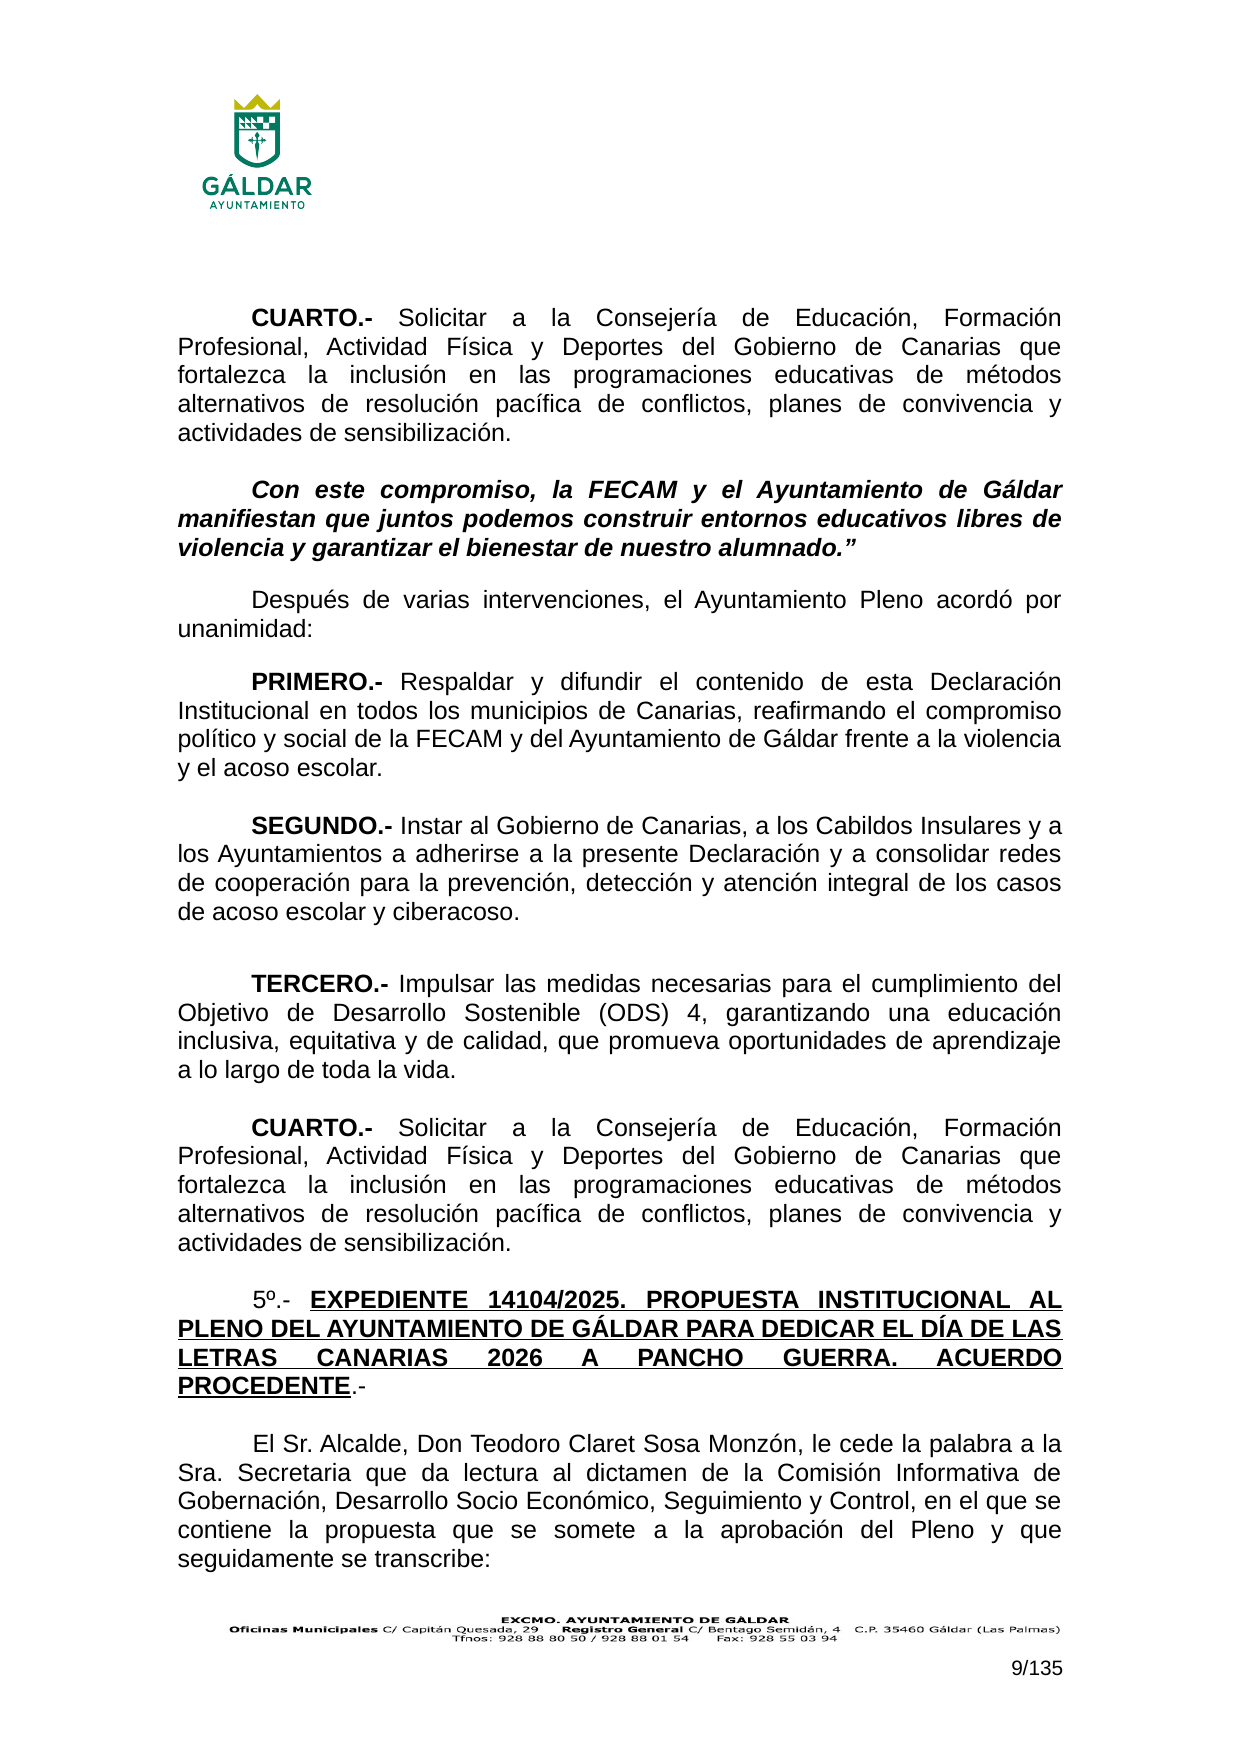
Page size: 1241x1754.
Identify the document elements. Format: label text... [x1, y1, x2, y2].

text 5º.- EXPEDIENTE 14104/2025. PROPUESTA INSTITUCIONAL AL PLENO DEL AYUNTAMIENTO DE GÁLDAR PARA DEDICAR EL DÍA DE LAS [177, 1285, 1063, 1339]
text TERCERO.- Impulsar las medidas necesarias para el cumplimiento del Objetivo de Desarrollo Sostenible (ODS) 4, garantizando una educación inclusiva, equitativa y de calidad, que promueva oportunidades de aprendizaje a lo largo de toda la vida. [177, 969, 1063, 1084]
text Con este compromiso, la FECAM y el Ayuntamiento de Gáldar manifiestan que juntos podemos construir entornos educativos libres de violencia y garantizar el bienestar de nuestro alumnado.” [177, 475, 1063, 562]
text CUARTO.- Solicitar a la Consejería de Educación, Formación Profesional, Actividad Física y Deportes del Gobierno de Canarias que fortalezca la inclusión en las programaciones educativas de métodos alternativos de resolución pacífica de conflictos, planes de convivencia y actividades de sensibilización. [177, 303, 1063, 447]
text Después de varias intervenciones, el Ayuntamiento Pleno acordó por unanimidad: [177, 586, 1063, 643]
text PROCEDENTE.- [177, 1369, 1063, 1400]
text PRIMERO.- Respaldar y difundir el contenido de esta Declaración Institucional en todos los municipios de Canarias, reafirmando el compromiso político y social de la FECAM y del Ayuntamiento de Gáldar frente a la violencia y el acoso escolar. [177, 667, 1063, 782]
text LETRAS CANARIAS 2026 A PANCHO GUERRA. ACUERDO [177, 1340, 1063, 1368]
text SEGUNDO.- Instar al Gobierno de Canarias, a los Cabildos Insulares y a los Ayuntamientos a adherirse a la presente Declaración y a consolidar redes de cooperación para la prevención, detección y atención integral de los casos de acoso escolar y ciberacoso. [177, 811, 1063, 926]
text El Sr. Alcalde, Don Teodoro Claret Sosa Monzón, le cede la palabra a la Sra. Secretaria que da lectura al dictamen de la Comisión Informativa de Gobernación, Desarrollo Socio Económico, Seguimiento y Control, en el que se contiene la propuesta que se somete a la aprobación del Pleno y que seguidamente se transcribe: [177, 1429, 1063, 1573]
picture [183, 73, 330, 230]
picture [230, 1616, 1071, 1642]
text CUARTO.- Solicitar a la Consejería de Educación, Formación Profesional, Actividad Física y Deportes del Gobierno de Canarias que fortalezca la inclusión en las programaciones educativas de métodos alternativos de resolución pacífica de conflictos, planes de convivencia y actividades de sensibilización. [177, 1113, 1063, 1256]
